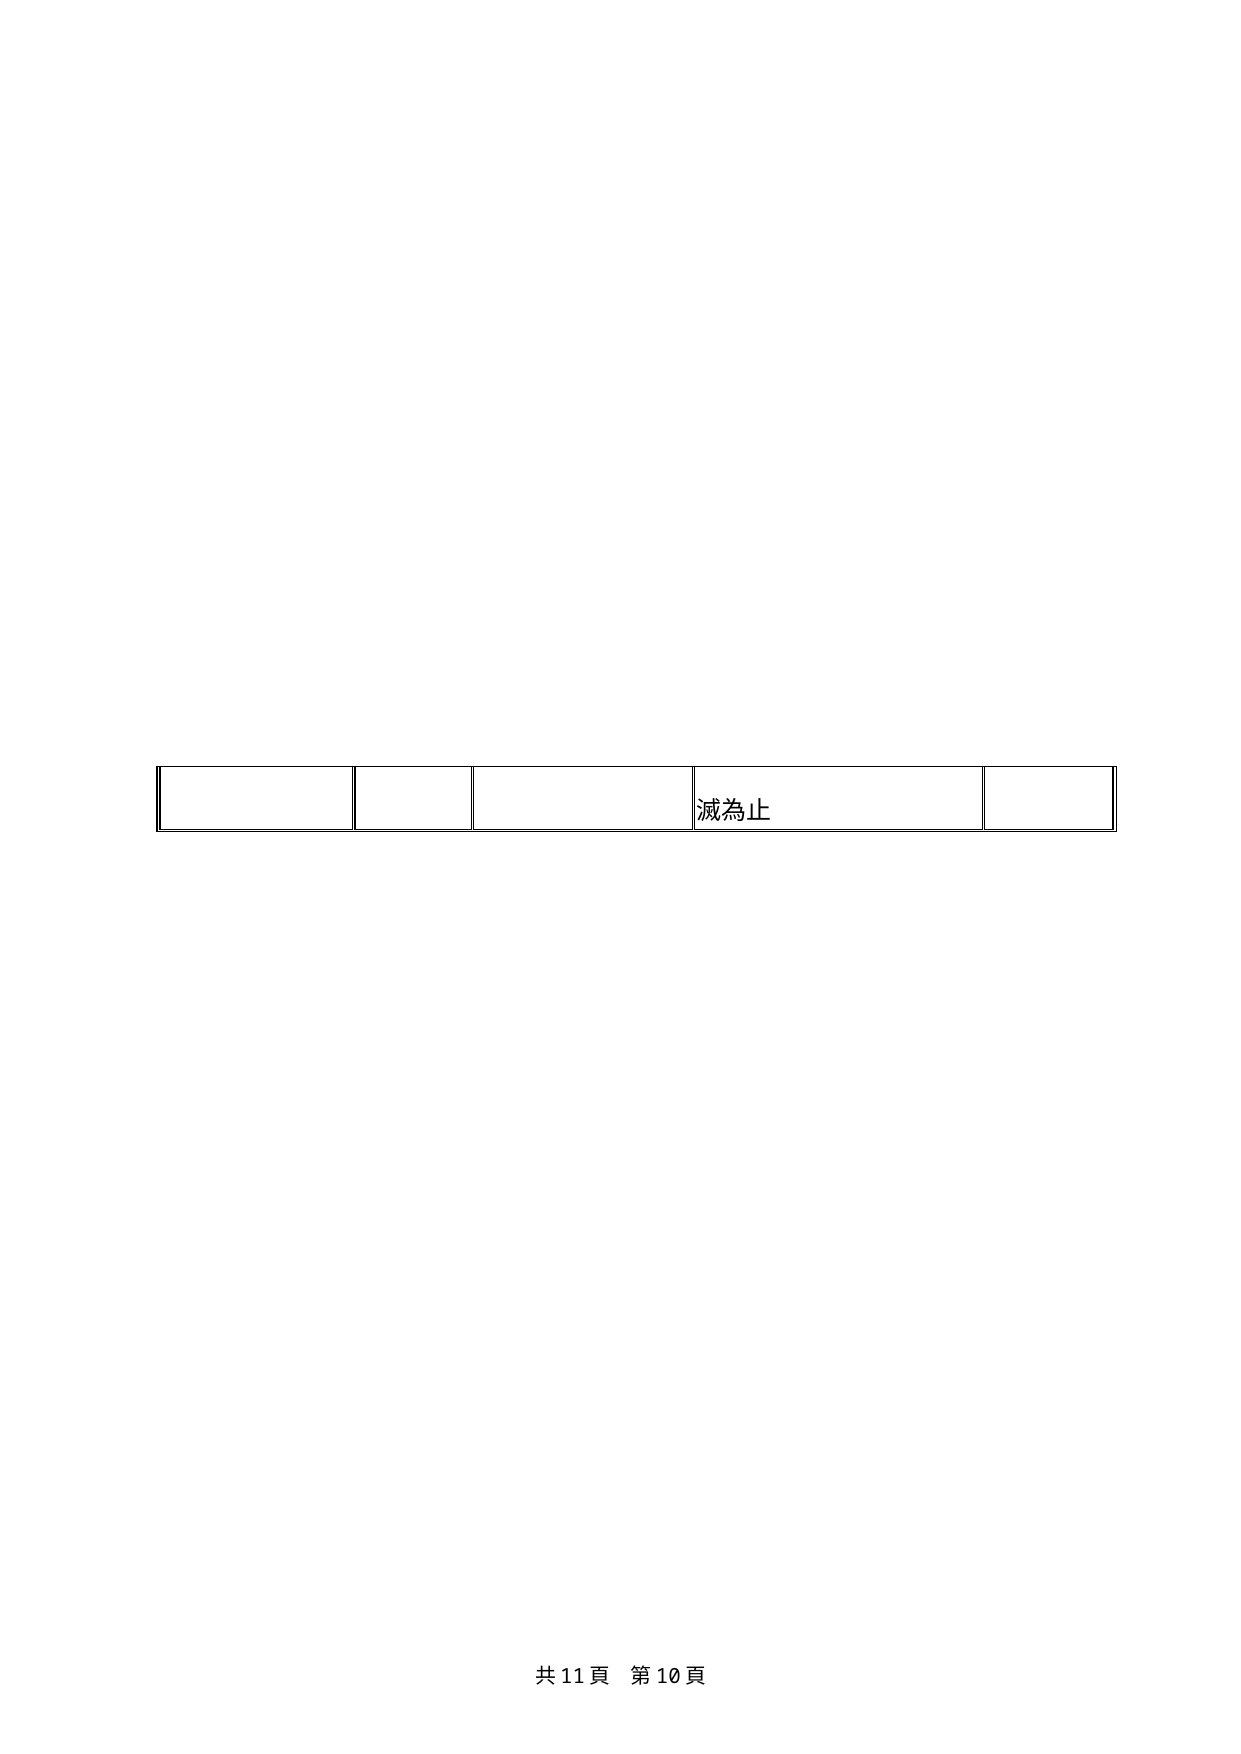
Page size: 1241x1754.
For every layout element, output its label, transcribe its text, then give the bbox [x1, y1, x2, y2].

table_cell [474, 767, 692, 829]
table_cell [985, 767, 1112, 829]
table_cell 滅為止 [695, 767, 982, 829]
table_cell [356, 767, 471, 829]
table_cell [161, 767, 352, 829]
